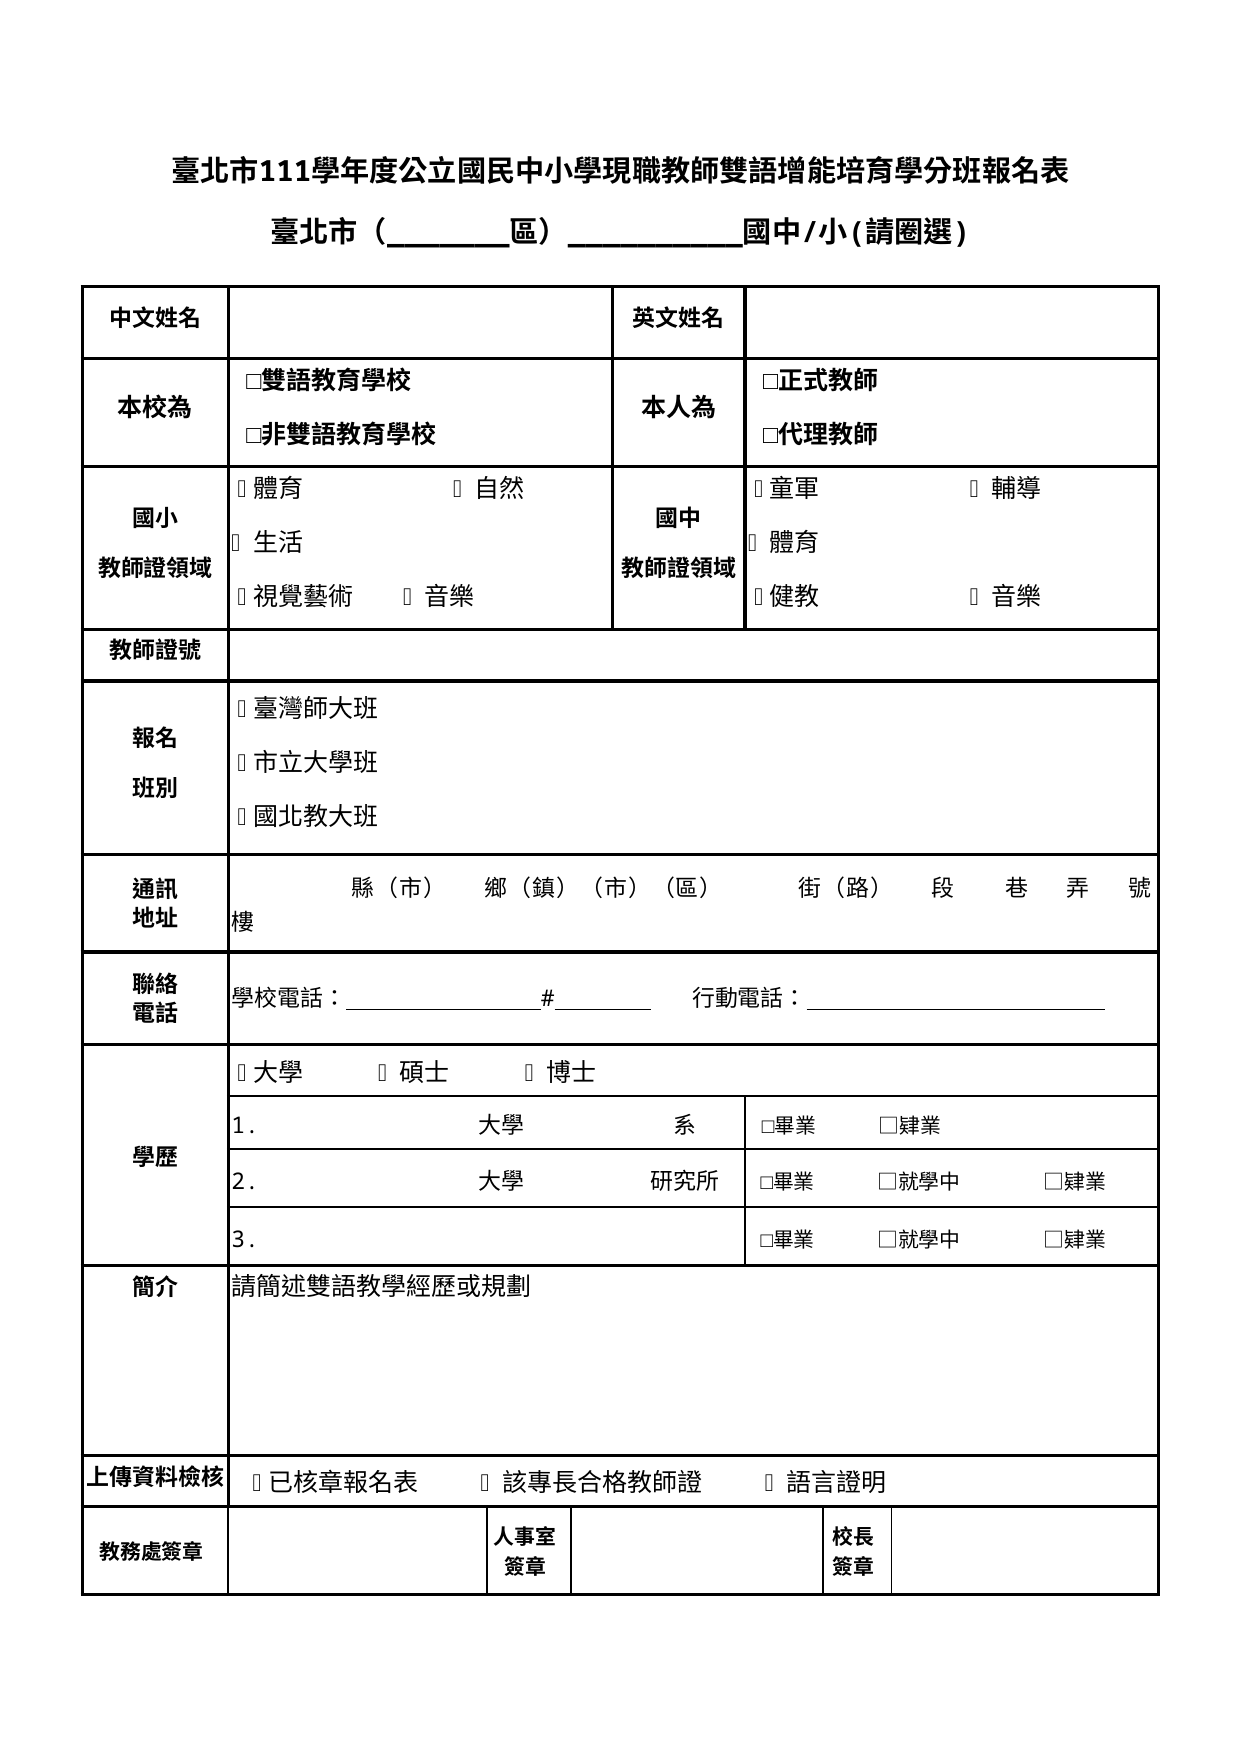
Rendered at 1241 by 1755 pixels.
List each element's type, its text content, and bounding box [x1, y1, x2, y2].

table_cell 1. 大學 系 [230, 1097, 744, 1148]
table_cell 2. 大學 研究所 [230, 1150, 744, 1206]
table_cell  臺灣師大班  市立大學班  國北教大班 [230, 683, 1157, 853]
table_cell  童軍  輔導  體育  健教  音樂 [747, 468, 1157, 627]
table_cell [572, 1508, 822, 1593]
table_cell 縣（市） 鄉（鎮）（市）（區） 街（路） 段 巷 弄 號 樓 [230, 856, 1157, 950]
table_cell 學歷 [84, 1046, 227, 1264]
table_cell 上傳資料檢核 [84, 1457, 227, 1505]
table_cell 學校電話： # 行動電話： x [230, 954, 1157, 1042]
table_cell □正式教師 □代理教師 [747, 360, 1157, 465]
table_cell □畢業 □肄業 [746, 1097, 1157, 1148]
table_cell 3. [230, 1208, 744, 1264]
table_header [230, 288, 611, 357]
table_cell 人事室簽章 [488, 1508, 570, 1593]
text 臺北市（_______區）__________國中/小(請圈選) [102, 203, 1138, 253]
table_cell [892, 1508, 1157, 1593]
table_cell 報名 班別 [84, 683, 227, 853]
table_cell [230, 631, 1157, 679]
table_header [747, 288, 1157, 357]
table_header 中文姓名 [84, 288, 227, 357]
table_cell  大學  碩士  博士 [230, 1046, 1157, 1095]
table_cell □畢業 □就學中 □肄業 [746, 1208, 1157, 1264]
table_cell 教師證號 [84, 631, 227, 679]
table_cell 請簡述雙語教學經歷或規劃 [230, 1267, 1157, 1454]
table_cell 國中 教師證領域 [614, 468, 743, 627]
table_header 英文姓名 [614, 288, 743, 357]
table_cell 校長簽章 [824, 1508, 891, 1593]
table_cell 國小 教師證領域 [84, 468, 227, 627]
table_cell 本人為 [614, 360, 743, 465]
table_cell 簡介 [84, 1267, 227, 1454]
table_cell  體育  自然  生活  視覺藝術  音樂 [230, 468, 611, 627]
table_cell 本校為 [84, 360, 227, 465]
table_cell □雙語教育學校 □非雙語教育學校 [230, 360, 611, 465]
table_cell 通訊 地址 [84, 856, 227, 950]
table_cell □畢業 □就學中 □肄業 [746, 1150, 1157, 1206]
table_cell  已核章報名表  該專長合格教師證  語言證明 [230, 1457, 1157, 1505]
table_cell 聯絡 電話 [84, 954, 227, 1042]
table_cell [229, 1508, 486, 1593]
text 臺北市111學年度公立國民中小學現職教師雙語增能培育學分班報名表 [102, 148, 1138, 190]
table_cell 教務處簽章 [84, 1508, 227, 1593]
